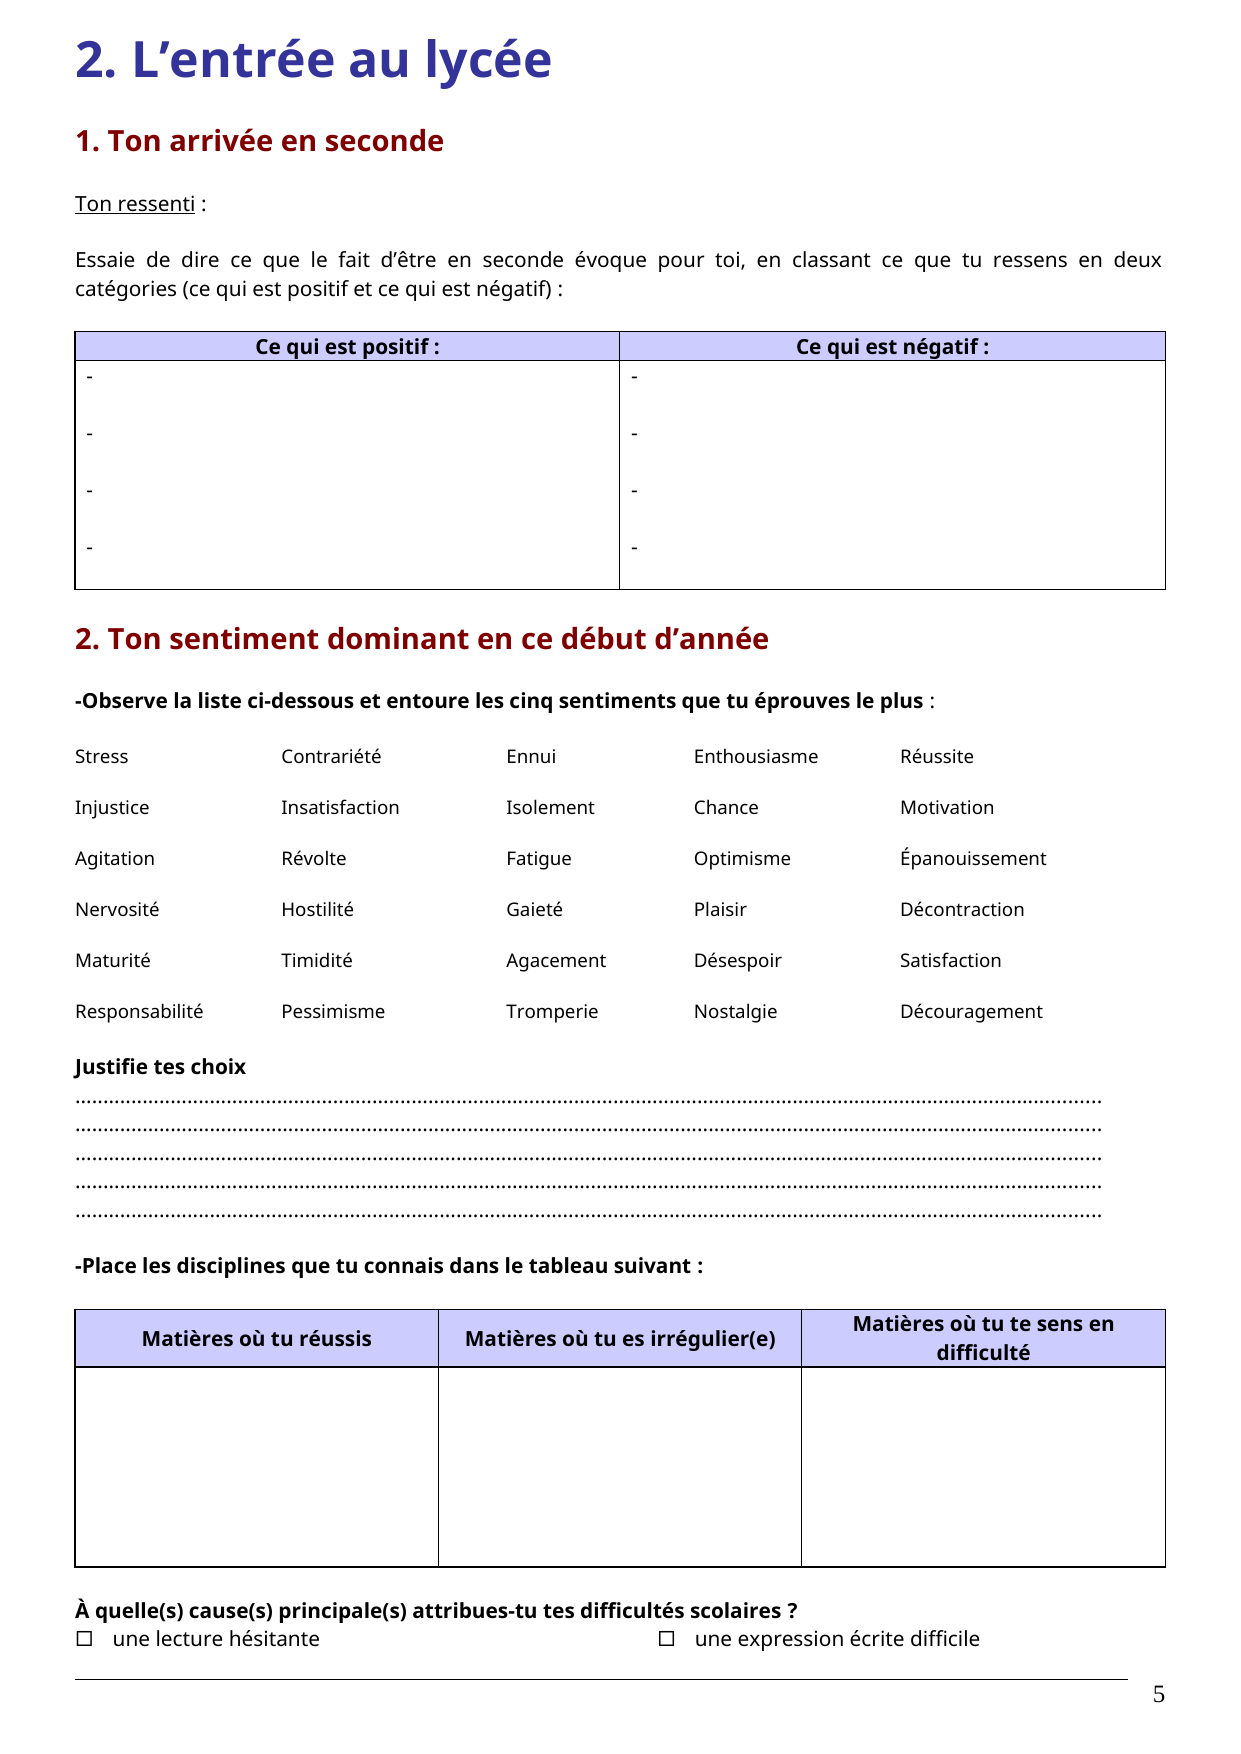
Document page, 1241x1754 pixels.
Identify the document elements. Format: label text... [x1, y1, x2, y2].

table_header Matières où tu réussis [76, 1310, 438, 1366]
text 1. Ton arrivée en seconde [75, 121, 1165, 160]
table_cell - - - - [76, 361, 619, 589]
table_cell [439, 1368, 801, 1566]
table_header Matières où tu es irrégulier(e) [439, 1310, 801, 1366]
list une lecture hésitante [75, 1624, 583, 1653]
text -Observe la liste ci-dessous et entoure les cinq sentiments que tu éprouves le plus : [75, 686, 1165, 715]
text Nervosité Hostilité Gaieté Plaisir Décontraction [75, 896, 1240, 922]
table_cell [802, 1368, 1165, 1566]
text -Place les disciplines que tu connais dans le tableau suivant : [75, 1252, 1165, 1280]
text Justifie tes choix [75, 1052, 1165, 1081]
text 2. L’entrée au lycée [75, 24, 1165, 92]
text 2. Ton sentiment dominant en ce début d’année [75, 618, 1165, 658]
text Maturité Timidité Agacement Désespoir Satisfaction [75, 947, 1240, 973]
text Injustice Insatisfaction Isolement Chance Motivation [75, 794, 1165, 820]
table_cell - - - - [620, 361, 1165, 589]
list une expression écrite difficile [657, 1624, 1165, 1653]
table_cell [76, 1368, 438, 1566]
text À quelle(s) cause(s) principale(s) attribues-tu tes difficultés scolaires ? [75, 1596, 1165, 1624]
text Responsabilité Pessimisme Tromperie Nostalgie Découragement [75, 998, 1240, 1024]
text Essaie de dire ce que le fait d’être en seconde évoque pour toi, en classant ce que tu ressens en deux catégories (ce qui est positif et ce qui est négatif) : [75, 246, 1165, 302]
table_header Matières où tu te sens en difficulté [802, 1310, 1165, 1366]
table_header Ce qui est positif : [76, 332, 619, 360]
text Ton ressenti : [75, 189, 1165, 217]
table_header Ce qui est négatif : [620, 332, 1165, 360]
text Agitation Révolte Fatigue Optimisme Épanouissement [75, 845, 1240, 871]
text Stress Contrariété Ennui Enthousiasme Réussite [75, 743, 1240, 769]
